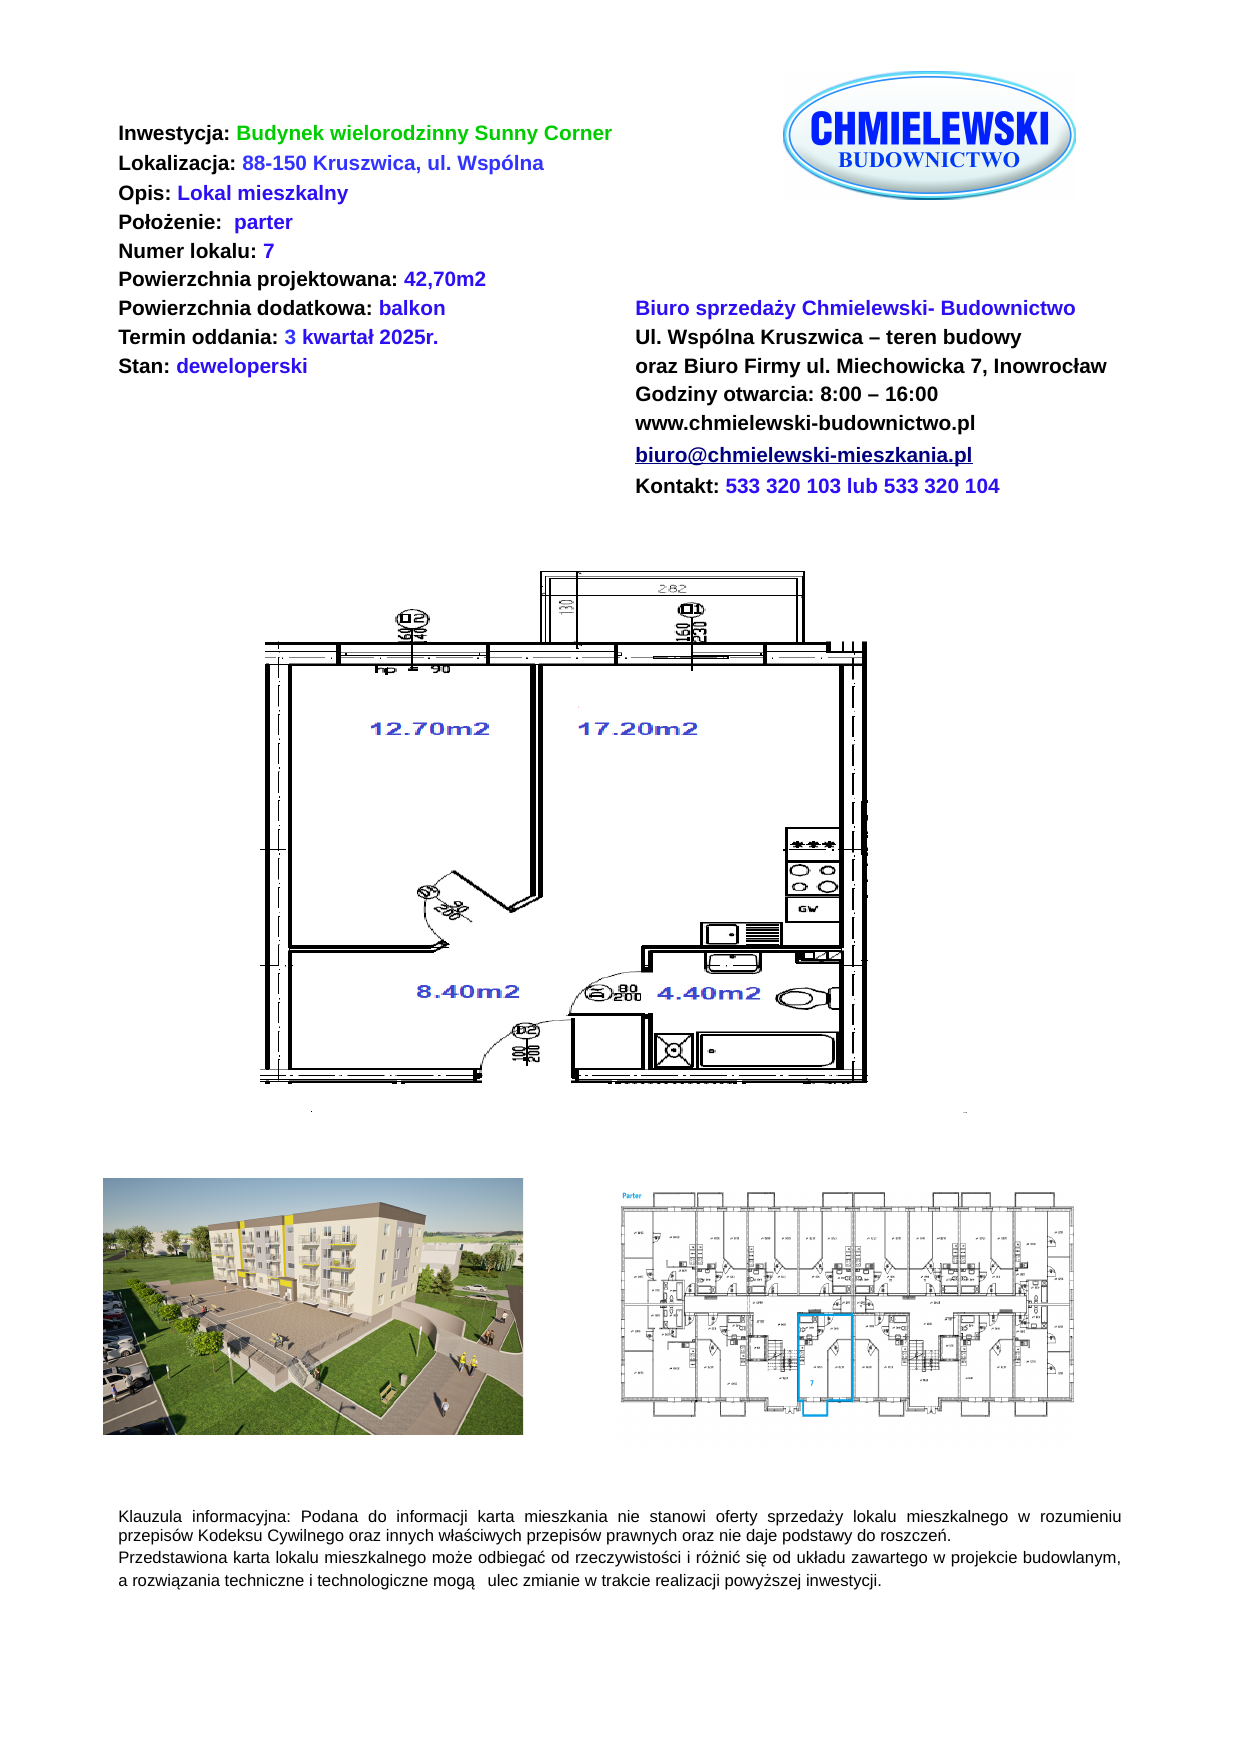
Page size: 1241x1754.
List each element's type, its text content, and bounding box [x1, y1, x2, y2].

text Powierzchnia projektowana: 42,70m2 [118, 267, 1122, 291]
text Opis: Lokal mieszkalny [118, 181, 1122, 205]
picture [222, 534, 1018, 1113]
text biuro@chmielewski-mieszkania.pl [118, 442, 1122, 466]
text Powierzchnia dodatkowa: balkon Biuro sprzedaży Chmielewski- Budownictwo [118, 296, 1122, 320]
picture [103, 1178, 524, 1435]
subtitle Lokalizacja: 88-150 Kruszwica, ul. Wspólna [118, 151, 783, 175]
text Termin oddania: 3 kwartał 2025r. Ul. Wspólna Kruszwica – teren budowy [118, 325, 1122, 349]
text Położenie: parter [118, 210, 1122, 234]
subtitle Inwestycja: Budynek wielorodzinny Sunny Corner [118, 121, 783, 145]
text Przedstawiona karta lokalu mieszkalnego może odbiegać od rzeczywistości i różnić się od układu zawartego w projekcie budowlanym, a rozwiązania techniczne i technologiczne mogą ulec zmianie w trakcie realizacji powyższej inwestycji. [118, 1548, 1122, 1590]
text Stan: deweloperski oraz Biuro Firmy ul. Miechowicka 7, Inowrocław [118, 353, 1122, 377]
text Kontakt: 533 320 103 lub 533 320 104 [118, 474, 1122, 498]
text Klauzula informacyjna: Podana do informacji karta mieszkania nie stanowi oferty sprzedaży lokalu mieszkalnego w rozumieniu przepisów Kodeksu Cywilnego oraz innych właściwych przepisów prawnych oraz nie daje podstawy do roszczeń. [118, 1507, 1122, 1545]
subtitle [1076, 151, 1122, 175]
text Numer lokalu: 7 [118, 238, 1122, 262]
subtitle [1076, 121, 1122, 145]
text Godziny otwarcia: 8:00 – 16:00 [118, 382, 1122, 406]
picture [613, 1186, 1078, 1448]
text www.chmielewski-budownictwo.pl [118, 411, 1122, 435]
picture [783, 71, 1076, 200]
